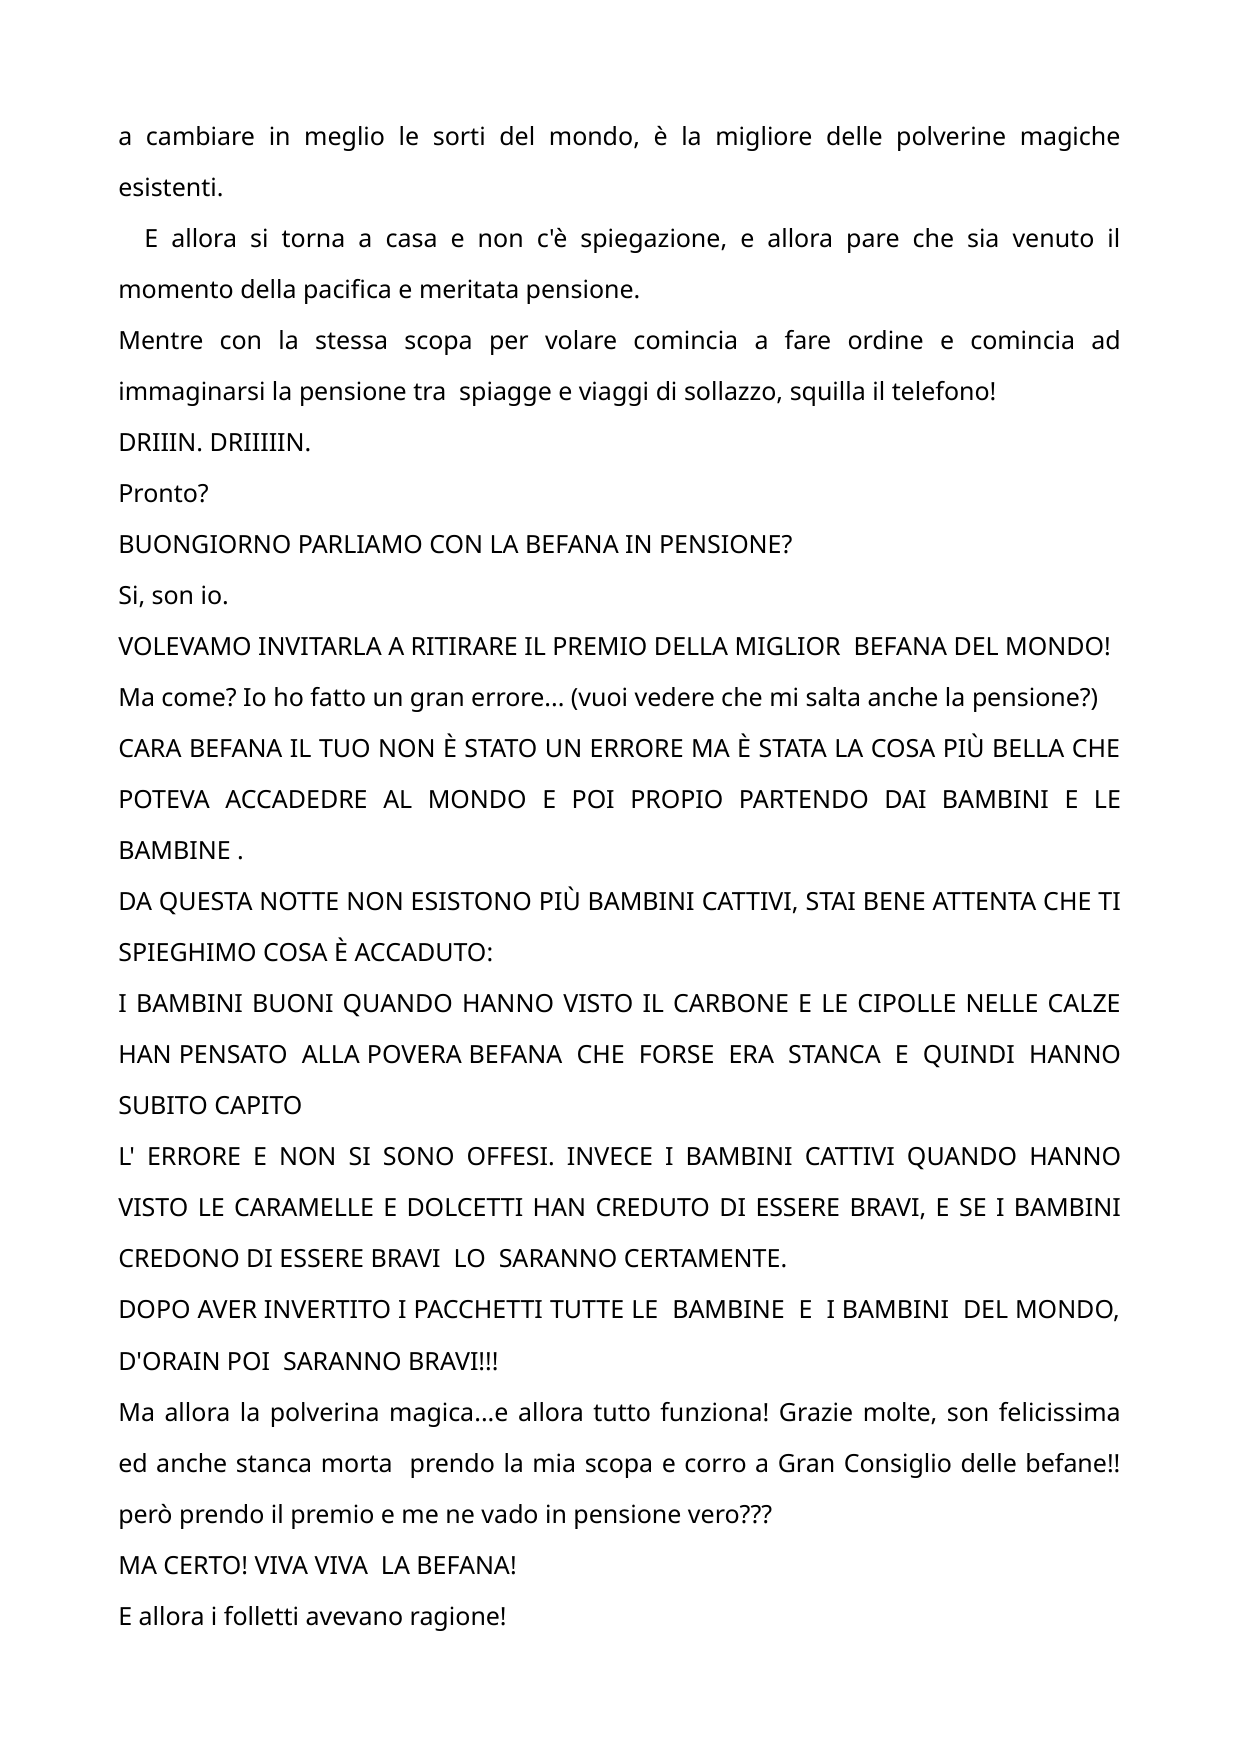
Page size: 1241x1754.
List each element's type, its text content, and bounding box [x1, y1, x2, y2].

text Si, son io. [118, 577, 1122, 612]
text DRIIIN. DRIIIIIN. [118, 424, 1122, 458]
text Ma allora la polverina magica...e allora tutto funziona! Grazie molte, son felicissima ed anche stanca morta prendo la mia scopa e corro a Gran Consiglio delle befane!! però prendo il premio e me ne vado in pensione vero??? [118, 1394, 1122, 1530]
text BUONGIORNO PARLIAMO CON LA BEFANA IN PENSIONE? [118, 526, 1122, 561]
text VOLEVAMO INVITARLA A RITIRARE IL PREMIO DELLA MIGLIOR BEFANA DEL MONDO! [118, 628, 1122, 663]
text L' ERRORE E NON SI SONO OFFESI. INVECE I BAMBINI CATTIVI QUANDO HANNO VISTO LE CARAMELLE E DOLCETTI HAN CREDUTO DI ESSERE BRAVI, E SE I BAMBINI CREDONO DI ESSERE BRAVI LO SARANNO CERTAMENTE. [118, 1139, 1122, 1275]
text DOPO AVER INVERTITO I PACCHETTI TUTTE LE BAMBINE E I BAMBINI DEL MONDO, D'ORAIN POI SARANNO BRAVI!!! [118, 1292, 1122, 1377]
text E allora i folletti avevano ragione! [118, 1598, 1122, 1632]
text CARA BEFANA IL TUO NON È STATO UN ERRORE MA È STATA LA COSA PIÙ BELLA CHE POTEVA ACCADEDRE AL MONDO E POI PROPIO PARTENDO DAI BAMBINI E LE BAMBINE . [118, 731, 1122, 867]
text a cambiare in meglio le sorti del mondo, è la migliore delle polverine magiche esistenti. [118, 118, 1122, 203]
text Pronto? [118, 475, 1122, 509]
text MA CERTO! VIVA VIVA LA BEFANA! [118, 1547, 1122, 1581]
text Ma come? Io ho fatto un gran errore... (vuoi vedere che mi salta anche la pensione?) [118, 679, 1122, 714]
text E allora si torna a casa e non c'è spiegazione, e allora pare che sia venuto il momento della pacifica e meritata pensione. [118, 220, 1122, 305]
text I BAMBINI BUONI QUANDO HANNO VISTO IL CARBONE E LE CIPOLLE NELLE CALZE HAN PENSATO ALLA POVERA BEFANA CHE FORSE ERA STANCA E QUINDI HANNO SUBITO CAPITO [118, 986, 1122, 1122]
text DA QUESTA NOTTE NON ESISTONO PIÙ BAMBINI CATTIVI, STAI BENE ATTENTA CHE TI SPIEGHIMO COSA È ACCADUTO: [118, 884, 1122, 969]
text Mentre con la stessa scopa per volare comincia a fare ordine e comincia ad immaginarsi la pensione tra spiagge e viaggi di sollazzo, squilla il telefono! [118, 322, 1122, 407]
